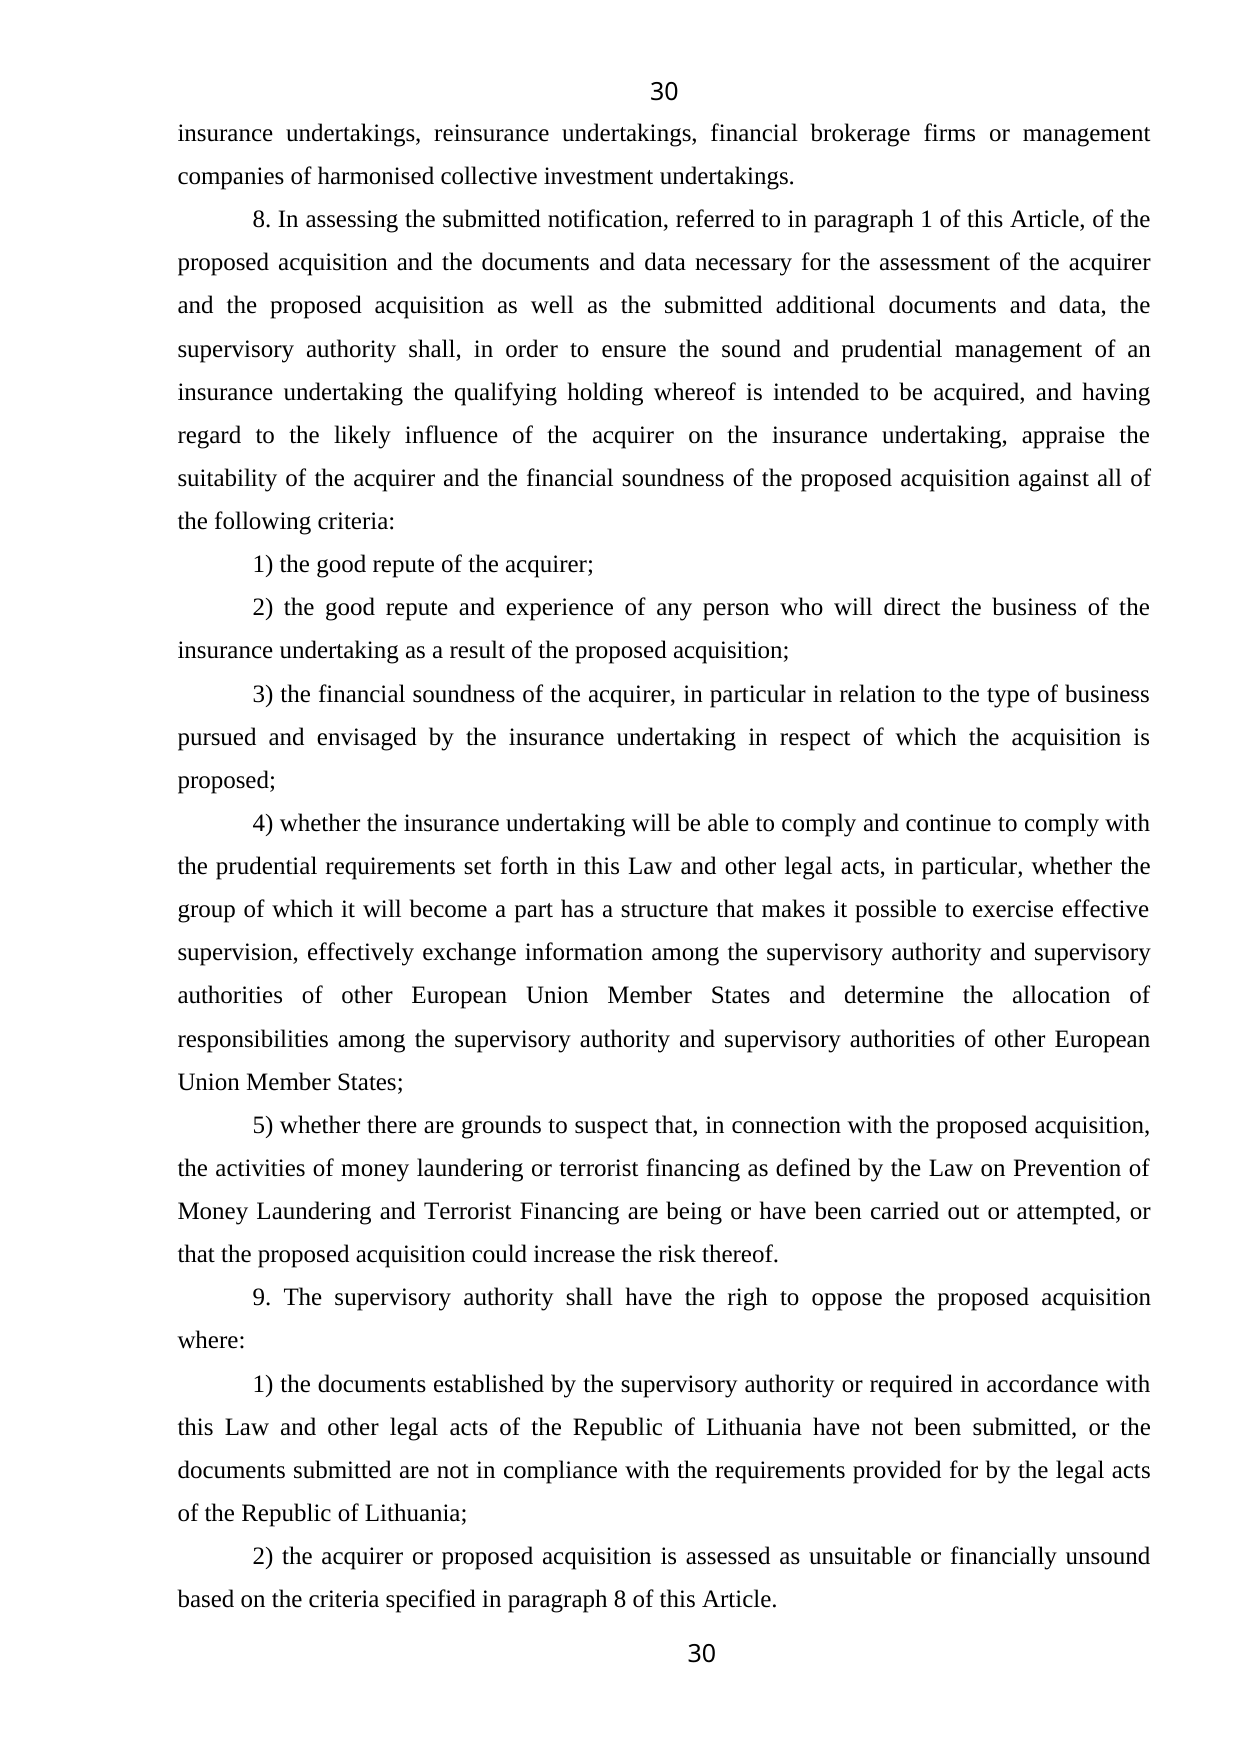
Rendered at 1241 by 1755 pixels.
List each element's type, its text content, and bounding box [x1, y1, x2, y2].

text 1) the good repute of the acquirer; [177, 549, 1152, 578]
text insurance undertakings, reinsurance undertakings, financial brokerage firms or management companies of harmonised collective investment undertakings. [177, 118, 1152, 190]
text 2) the good repute and experience of any person who will direct the business of the insurance undertaking as a result of the proposed acquisition; [177, 592, 1152, 664]
text 1) the documents established by the supervisory authority or required in accordance with this Law and other legal acts of the Republic of Lithuania have not been submitted, or the documents submitted are not in compliance with the requirements provided for by the legal acts of the Republic of Lithuania; [177, 1369, 1152, 1527]
text 5) whether there are grounds to suspect that, in connection with the proposed acquisition, the activities of money laundering or terrorist financing as defined by the Law on Prevention of Money Laundering and Terrorist Financing are being or have been carried out or attempted, or that the proposed acquisition could increase the risk thereof. [177, 1110, 1152, 1268]
text 2) the acquirer or proposed acquisition is assessed as unsuitable or financially unsound based on the criteria specified in paragraph 8 of this Article. [177, 1541, 1152, 1613]
text 9. The supervisory authority shall have the righ to oppose the proposed acquisition where: [177, 1282, 1152, 1354]
text 8. In assessing the submitted notification, referred to in paragraph 1 of this Article, of the proposed acquisition and the documents and data necessary for the assessment of the acquirer and the proposed acquisition as well as the submitted additional documents and data, the supervisory authority shall, in order to ensure the sound and prudential management of an insurance undertaking the qualifying holding whereof is intended to be acquired, and having regard to the likely influence of the acquirer on the insurance undertaking, appraise the suitability of the acquirer and the financial soundness of the proposed acquisition against all of the following criteria: [177, 204, 1152, 535]
text 3) the financial soundness of the acquirer, in particular in relation to the type of business pursued and envisaged by the insurance undertaking in respect of which the acquisition is proposed; [177, 679, 1152, 794]
text 4) whether the insurance undertaking will be able to comply and continue to comply with the prudential requirements set forth in this Law and other legal acts, in particular, whether the group of which it will become a part has a structure that makes it possible to exercise effective supervision, effectively exchange information among the supervisory authority and supervisory authorities of other European Union Member States and determine the allocation of responsibilities among the supervisory authority and supervisory authorities of other European Union Member States; [177, 808, 1152, 1096]
